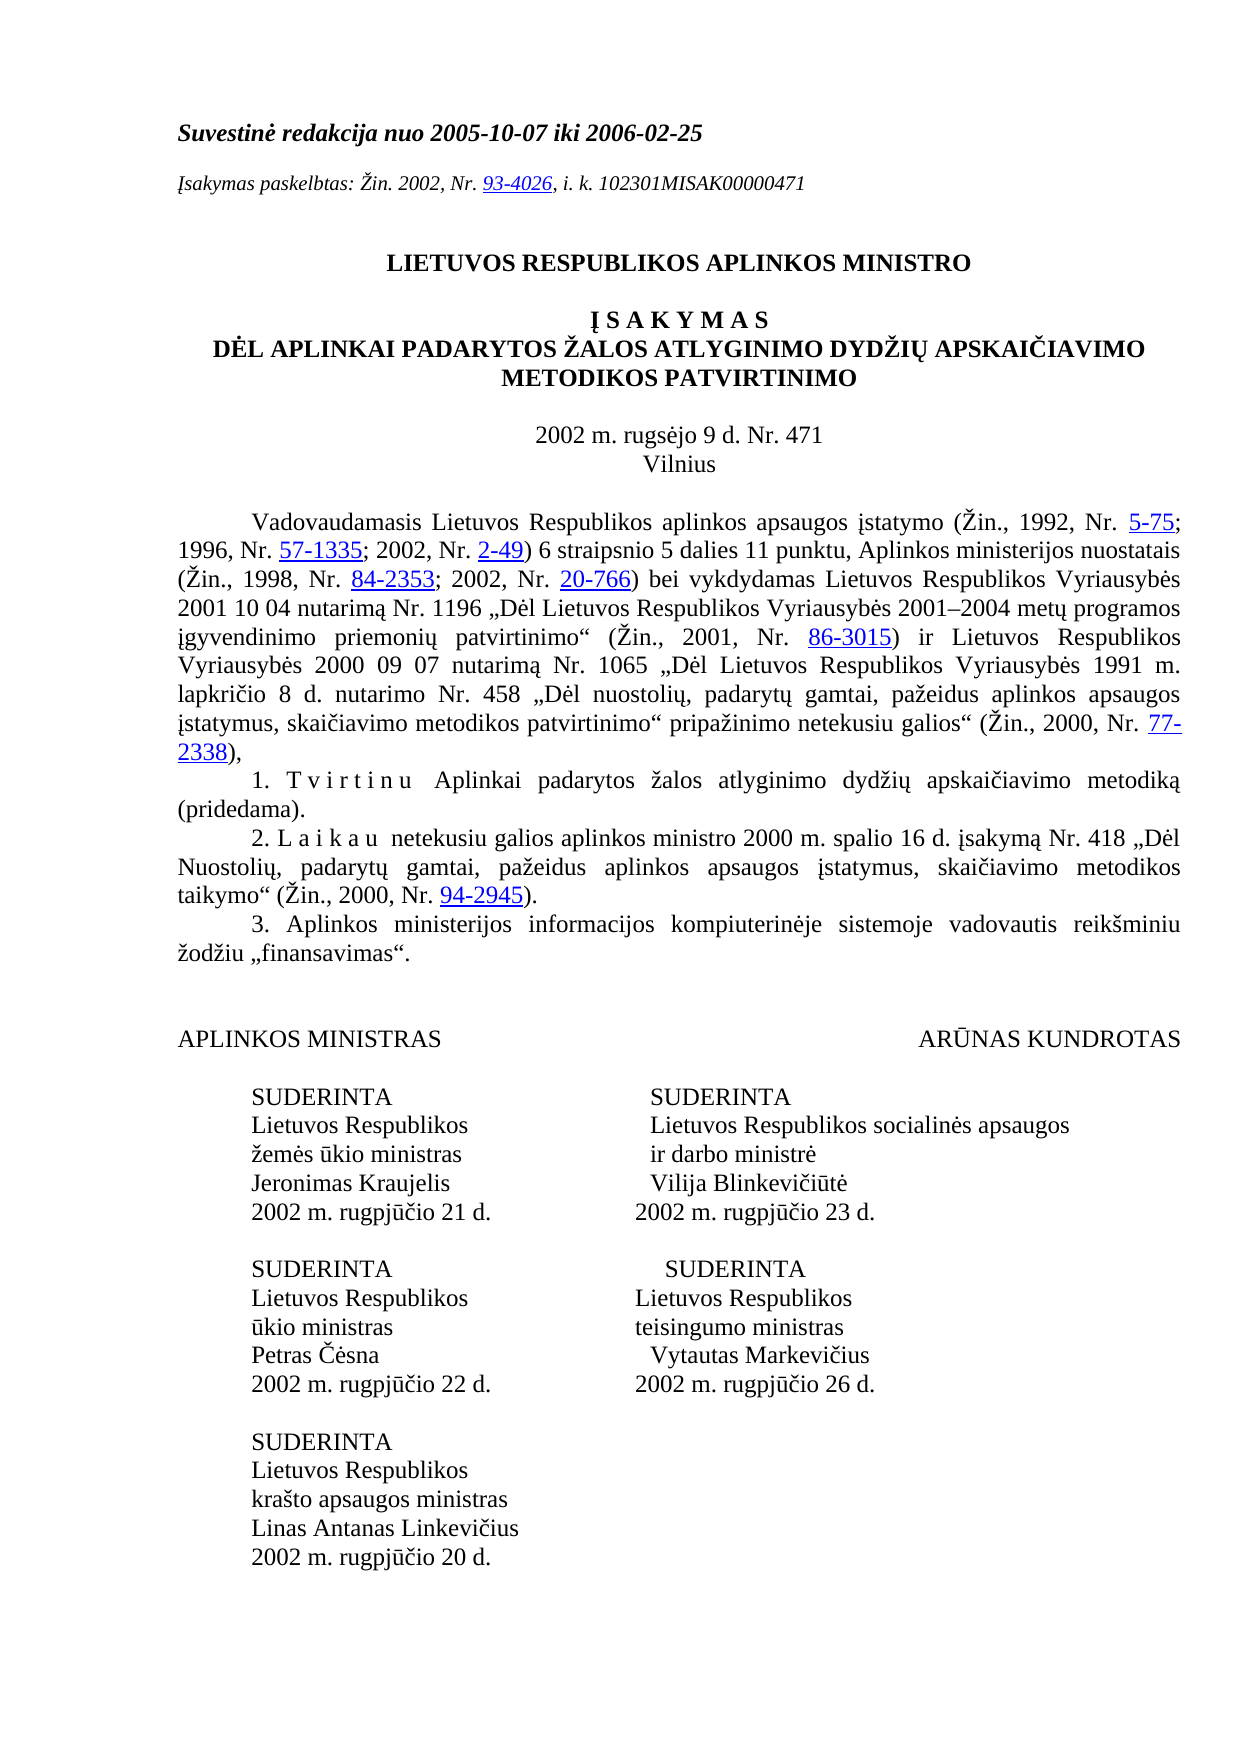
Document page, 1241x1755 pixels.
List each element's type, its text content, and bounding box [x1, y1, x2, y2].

text LIETUVOS RESPUBLIKOS APLINKOS MINISTRO [177, 248, 1181, 277]
text SUDERINTA SUDERINTA [177, 1082, 1181, 1110]
text DĖL APLINKAI PADARYTOS ŽALOS ATLYGINIMO DYDŽIŲ APSKAIČIAVIMO METODIKOS PATVIRTINIMO [177, 334, 1181, 392]
text 2002 m. rugpjūčio 21 d. 2002 m. rugpjūčio 23 d. [177, 1197, 1181, 1225]
text Linas Antanas Linkevičius [177, 1513, 1181, 1542]
text APLINKOS MINISTRAS ARŪNAS KUNDROTAS [177, 1024, 1181, 1053]
text Vadovaudamasis Lietuvos Respublikos aplinkos apsaugos įstatymo (Žin., 1992, Nr. 5-75; 1996, Nr. 57-1335; 2002, Nr. 2-49) 6 straipsnio 5 dalies 11 punktu, Aplinkos ministerijos nuostatais (Žin., 1998, Nr. 84-2353; 2002, Nr. 20-766) bei vykdydamas Lietuvos Respublikos Vyriausybės 2001 10 04 nutarimą Nr. 1196 „Dėl Lietuvos Respublikos Vyriausybės 2001–2004 metų programos įgyvendinimo priemonių patvirtinimo“ (Žin., 2001, Nr. 86-3015) ir Lietuvos Respublikos Vyriausybės 2000 09 07 nutarimą Nr. 1065 „Dėl Lietuvos Respublikos Vyriausybės 1991 m. lapkričio 8 d. nutarimo Nr. 458 „Dėl nuostolių, padarytų gamtai, pažeidus aplinkos apsaugos įstatymus, skaičiavimo metodikos patvirtinimo“ pripažinimo netekusiu galios“ (Žin., 2000, Nr. 77-2338), [177, 507, 1181, 765]
text Lietuvos Respublikos Lietuvos Respublikos [177, 1283, 1181, 1312]
text SUDERINTA SUDERINTA [177, 1254, 1181, 1283]
text 2002 m. rugsėjo 9 d. Nr. 471 [177, 420, 1181, 449]
text krašto apsaugos ministras [177, 1484, 1181, 1513]
text Įsakymas paskelbtas: Žin. 2002, Nr. 93-4026, i. k. 102301MISAK00000471 [177, 171, 1181, 195]
text 2002 m. rugpjūčio 20 d. [177, 1542, 1181, 1570]
text ūkio ministras teisingumo ministras [177, 1312, 1181, 1340]
text Petras Čėsna Vytautas Markevičius [177, 1340, 1181, 1369]
text 3. Aplinkos ministerijos informacijos kompiuterinėje sistemoje vadovautis reikšminiu žodžiu „finansavimas“. [177, 909, 1181, 967]
text Lietuvos Respublikos [177, 1455, 1181, 1484]
text 1. Tvirtinu Aplinkai padarytos žalos atlyginimo dydžių apskaičiavimo metodiką (pridedama). [177, 765, 1181, 823]
text SUDERINTA [177, 1427, 1181, 1455]
text Jeronimas Kraujelis Vilija Blinkevičiūtė [177, 1168, 1181, 1197]
text Lietuvos Respublikos Lietuvos Respublikos socialinės apsaugos [177, 1110, 1181, 1139]
text Suvestinė redakcija nuo 2005-10-07 iki 2006-02-25 [177, 118, 1181, 147]
text 2. Laikau netekusiu galios aplinkos ministro 2000 m. spalio 16 d. įsakymą Nr. 418 „Dėl Nuostolių, padarytų gamtai, pažeidus aplinkos apsaugos įstatymus, skaičiavimo metodikos taikymo“ (Žin., 2000, Nr. 94-2945). [177, 823, 1181, 909]
text Vilnius [177, 449, 1181, 478]
text 2002 m. rugpjūčio 22 d. 2002 m. rugpjūčio 26 d. [177, 1369, 1181, 1398]
text žemės ūkio ministras ir darbo ministrė [177, 1139, 1181, 1168]
text Į S A K Y M A S [177, 305, 1181, 334]
